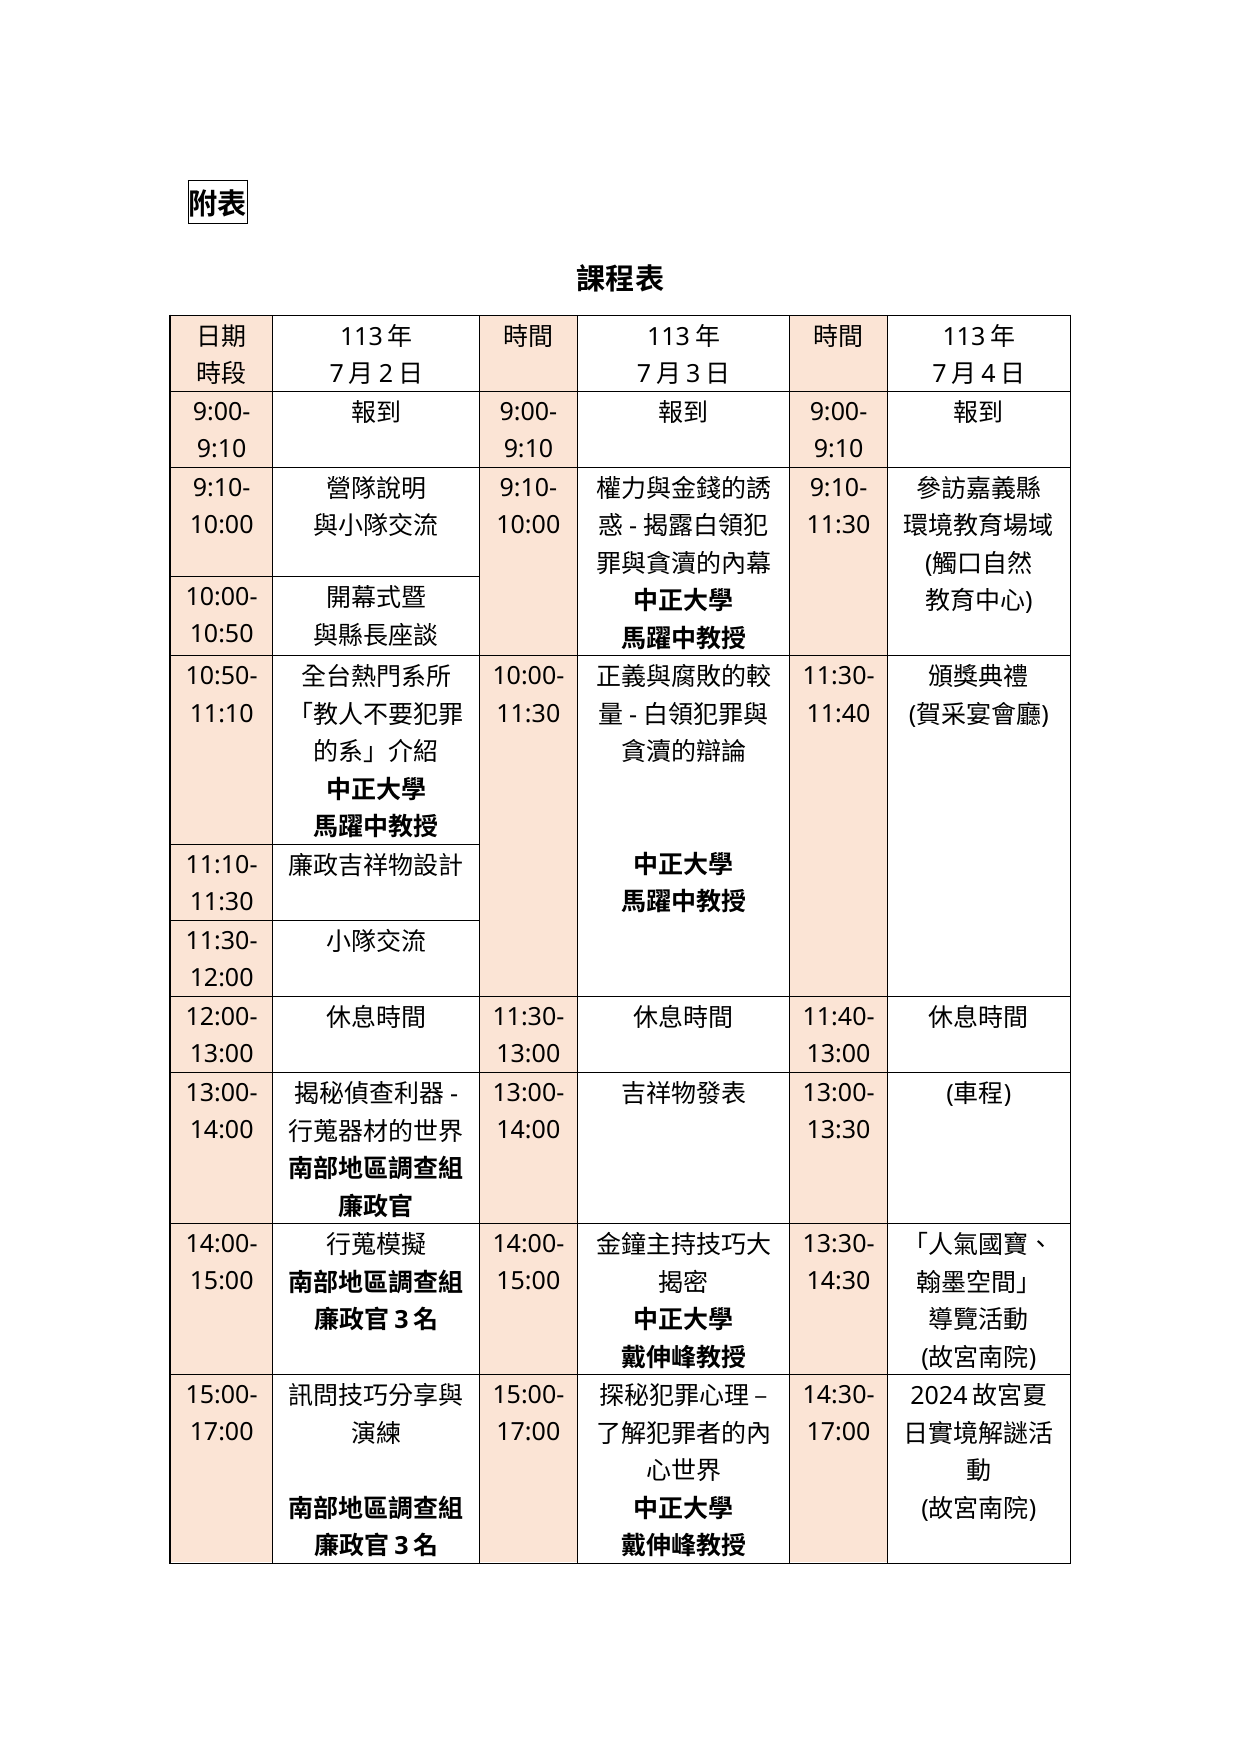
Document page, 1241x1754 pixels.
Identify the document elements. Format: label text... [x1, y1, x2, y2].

table_header 113年 7月4日 [888, 316, 1070, 391]
table_header 時間 [480, 316, 577, 391]
table_cell 金鐘主持技巧大揭密 中正大學 戴伸峰教授 [578, 1224, 789, 1374]
table_cell 訊問技巧分享與演練 南部地區調查組 廉政官3名 [273, 1375, 479, 1562]
table_cell 13:00-14:00 [480, 1073, 577, 1223]
table_cell 2024故宮夏日實境解謎活動 (故宮南院) [888, 1375, 1070, 1562]
table_cell 11:40-13:00 [790, 997, 887, 1072]
table_header 時間 [790, 316, 887, 391]
text 課程表 [187, 239, 1053, 314]
table_cell 14:00-15:00 [480, 1224, 577, 1374]
table_cell 13:00-14:00 [171, 1073, 272, 1223]
table_cell 開幕式暨 與縣長座談 [273, 577, 479, 655]
table_cell 10:00-11:30 [480, 656, 577, 996]
table_cell 9:00-9:10 [171, 392, 272, 467]
table_cell 探秘犯罪心理 – 了解犯罪者的內心世界 中正大學 戴伸峰教授 [578, 1375, 789, 1562]
table_cell 行蒐模擬 南部地區調查組 廉政官3名 [273, 1224, 479, 1374]
table_cell 9:00-9:10 [790, 392, 887, 467]
table_cell 14:00-15:00 [171, 1224, 272, 1374]
table_cell 休息時間 [888, 997, 1070, 1072]
table_cell 報到 [273, 392, 479, 467]
table_cell 權力與金錢的誘惑 - 揭露白領犯罪與貪瀆的內幕 中正大學 馬躍中教授 [578, 468, 789, 655]
table_cell 頒獎典禮 (賀采宴會廳) [888, 656, 1070, 996]
table_cell (車程) [888, 1073, 1070, 1223]
table_cell 10:50- 11:10 [171, 656, 272, 844]
table_cell 11:10-11:30 [171, 845, 272, 920]
table_cell 13:00-13:30 [790, 1073, 887, 1223]
table_cell 10:00-10:50 [171, 577, 272, 655]
table_cell 9:10-11:30 [790, 468, 887, 655]
table_cell 13:30-14:30 [790, 1224, 887, 1374]
table_cell 小隊交流 [273, 921, 479, 996]
table_cell 14:30-17:00 [790, 1375, 887, 1562]
table_cell 11:30-11:40 [790, 656, 887, 996]
table_cell 正義與腐敗的較量 - 白領犯罪與貪瀆的辯論 中正大學 馬躍中教授 [578, 656, 789, 996]
table_cell 「人氣國寶、翰墨空間」 導覽活動 (故宮南院) [888, 1224, 1070, 1374]
text 附表 [187, 164, 1053, 239]
table_header 113年 7月2日 [273, 316, 479, 391]
table_cell 報到 [888, 392, 1070, 467]
table_cell 9:10-10:00 [480, 468, 577, 655]
table_header 113年 7月3日 [578, 316, 789, 391]
table_cell 15:00-17:00 [480, 1375, 577, 1562]
table_cell 11:30-13:00 [480, 997, 577, 1072]
table_cell 休息時間 [273, 997, 479, 1072]
table_cell 營隊說明 與小隊交流 [273, 468, 479, 576]
table_cell 12:00-13:00 [171, 997, 272, 1072]
table_cell 9:10-10:00 [171, 468, 272, 576]
table_cell 報到 [578, 392, 789, 467]
table_cell 揭秘偵查利器 - 行蒐器材的世界 南部地區調查組廉政官 [273, 1073, 479, 1223]
table_cell 全台熱門系所「教人不要犯罪的系」介紹 中正大學 馬躍中教授 [273, 656, 479, 844]
table_cell 廉政吉祥物設計 [273, 845, 479, 920]
table_cell 11:30-12:00 [171, 921, 272, 996]
table_cell 9:00-9:10 [480, 392, 577, 467]
table_header 日期 時段 [171, 316, 272, 391]
table_cell 吉祥物發表 [578, 1073, 789, 1223]
table_cell 15:00-17:00 [171, 1375, 272, 1562]
table_cell 參訪嘉義縣 環境教育場域 (觸口自然 教育中心) [888, 468, 1070, 655]
table_cell 休息時間 [578, 997, 789, 1072]
